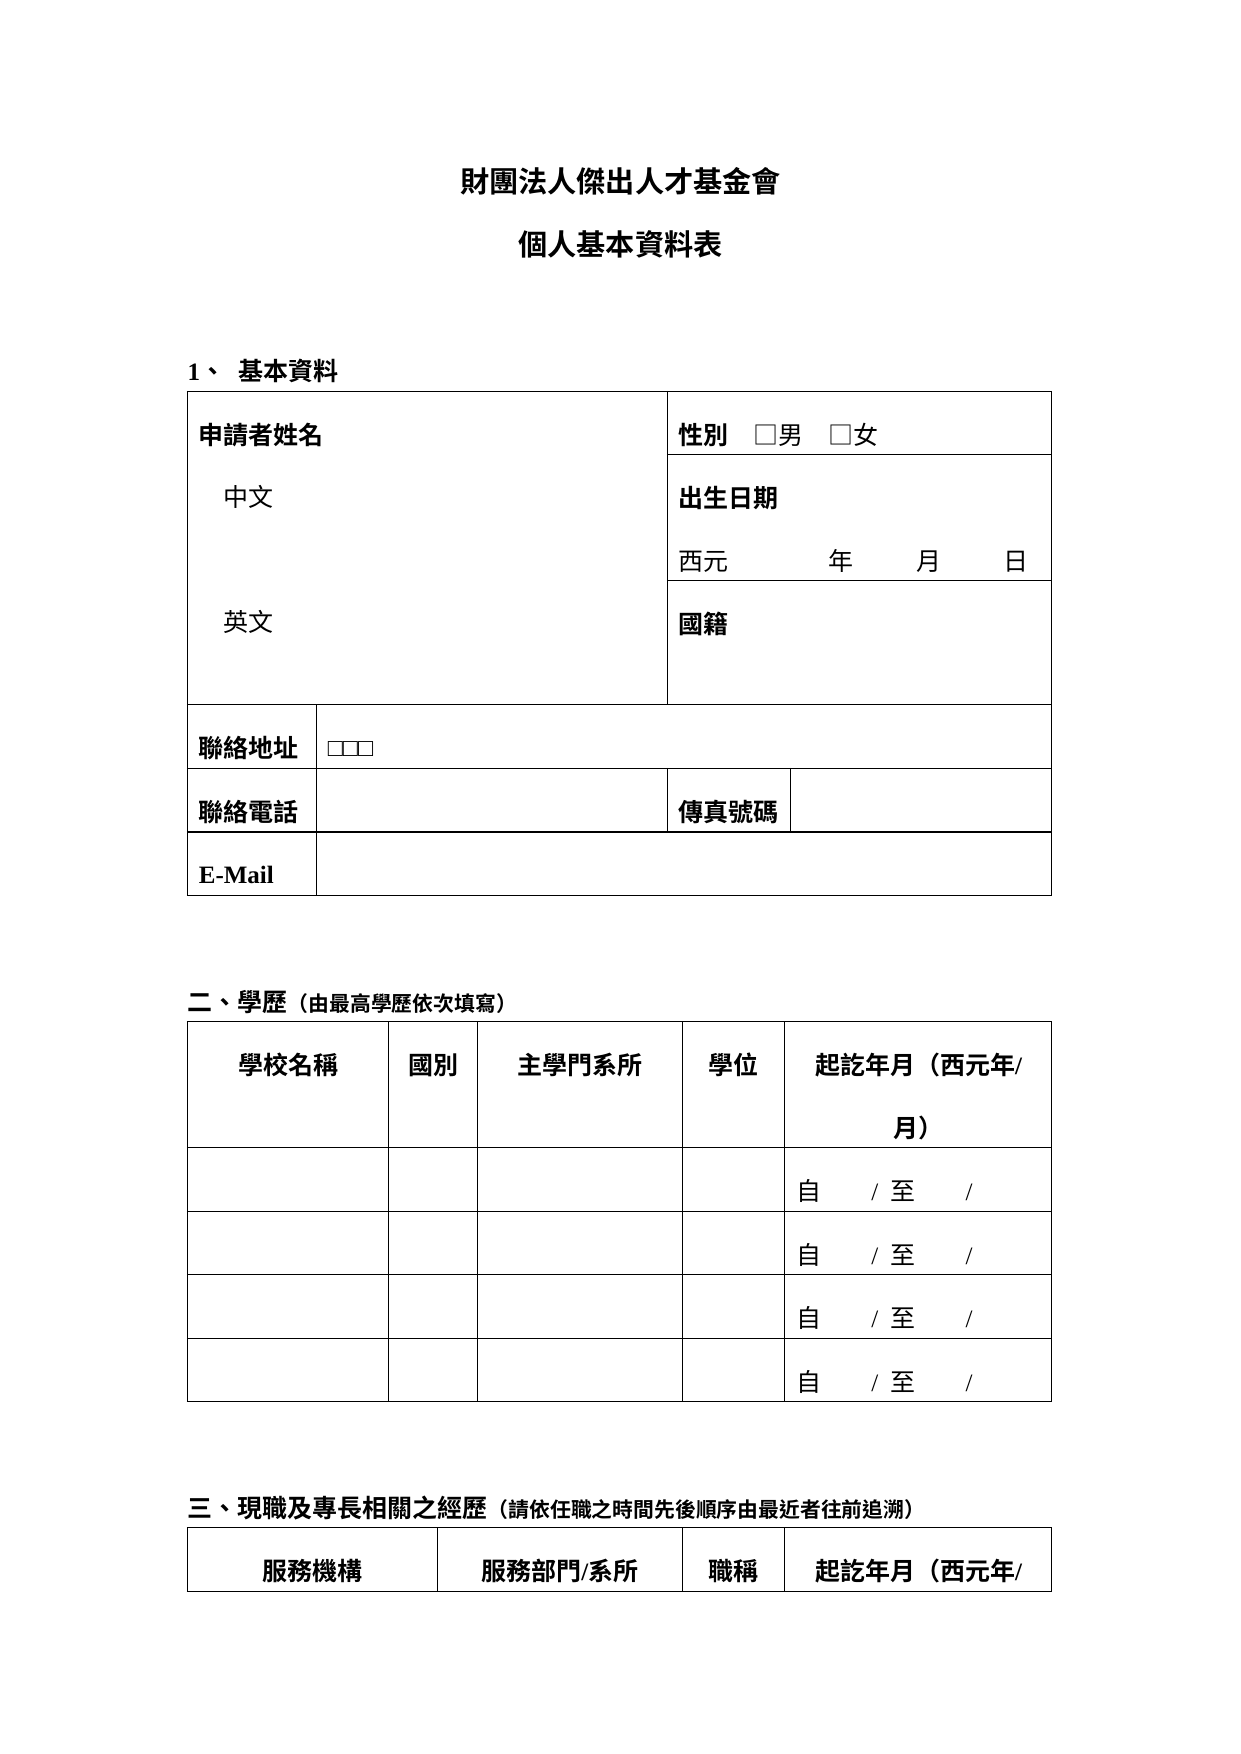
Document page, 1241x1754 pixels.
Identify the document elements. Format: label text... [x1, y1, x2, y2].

text 三、現職及專長相關之經歷（請依任職之時間先後順序由最近者往前追溯） [187, 1465, 1053, 1527]
table_cell 自 / 至 / [785, 1275, 1051, 1338]
table_cell [791, 769, 1051, 831]
table_cell 自 / 至 / [785, 1339, 1051, 1401]
table_header 主學門系所 [478, 1022, 682, 1147]
table_cell 聯絡電話 [188, 769, 316, 831]
table_cell [188, 1339, 388, 1401]
table_cell [188, 1275, 388, 1338]
table_cell [188, 1212, 388, 1274]
text 二、學歷（由最高學歷依次填寫） [187, 958, 1053, 1021]
table_cell [478, 1212, 682, 1274]
text 財團法人傑出人才基金會 [187, 158, 1053, 201]
table_cell 傳真號碼 [668, 769, 790, 831]
table_cell [683, 1275, 784, 1338]
table_cell [683, 1148, 784, 1211]
table_header 國別 [389, 1022, 477, 1147]
table_cell [317, 833, 1051, 895]
table_header 學校名稱 [188, 1022, 388, 1147]
table_cell 自 / 至 / [785, 1212, 1051, 1274]
list 基本資料 [187, 328, 1053, 391]
table_cell [478, 1148, 682, 1211]
table_cell [683, 1212, 784, 1274]
table_header 性別 □男 □女 [668, 392, 1051, 454]
table_cell [389, 1339, 477, 1401]
table_cell [478, 1339, 682, 1401]
table_cell [478, 1275, 682, 1338]
table_cell E-Mail [188, 833, 316, 895]
table_header 學位 [683, 1022, 784, 1147]
table_cell 國籍 [668, 581, 1051, 704]
table_cell □□□ [317, 705, 1051, 768]
table_header 職稱 [683, 1528, 784, 1591]
table_header 申請者姓名 中文 英文 [188, 392, 667, 704]
table_cell [389, 1212, 477, 1274]
table_cell 聯絡地址 [188, 705, 316, 768]
table_cell 自 / 至 / [785, 1148, 1051, 1211]
table_cell 出生日期 西元 年 月 日 [668, 455, 1051, 580]
table_cell [683, 1339, 784, 1401]
table_cell [389, 1275, 477, 1338]
table_header 服務部門/系所 [438, 1528, 682, 1591]
table_cell [317, 769, 667, 831]
table_header 起訖年月（西元年/ [785, 1528, 1051, 1591]
text 個人基本資料表 [187, 222, 1053, 264]
table_cell [188, 1148, 388, 1211]
table_header 起訖年月（西元年/月） [785, 1022, 1051, 1147]
table_header 服務機構 [188, 1528, 437, 1591]
table_cell [389, 1148, 477, 1211]
